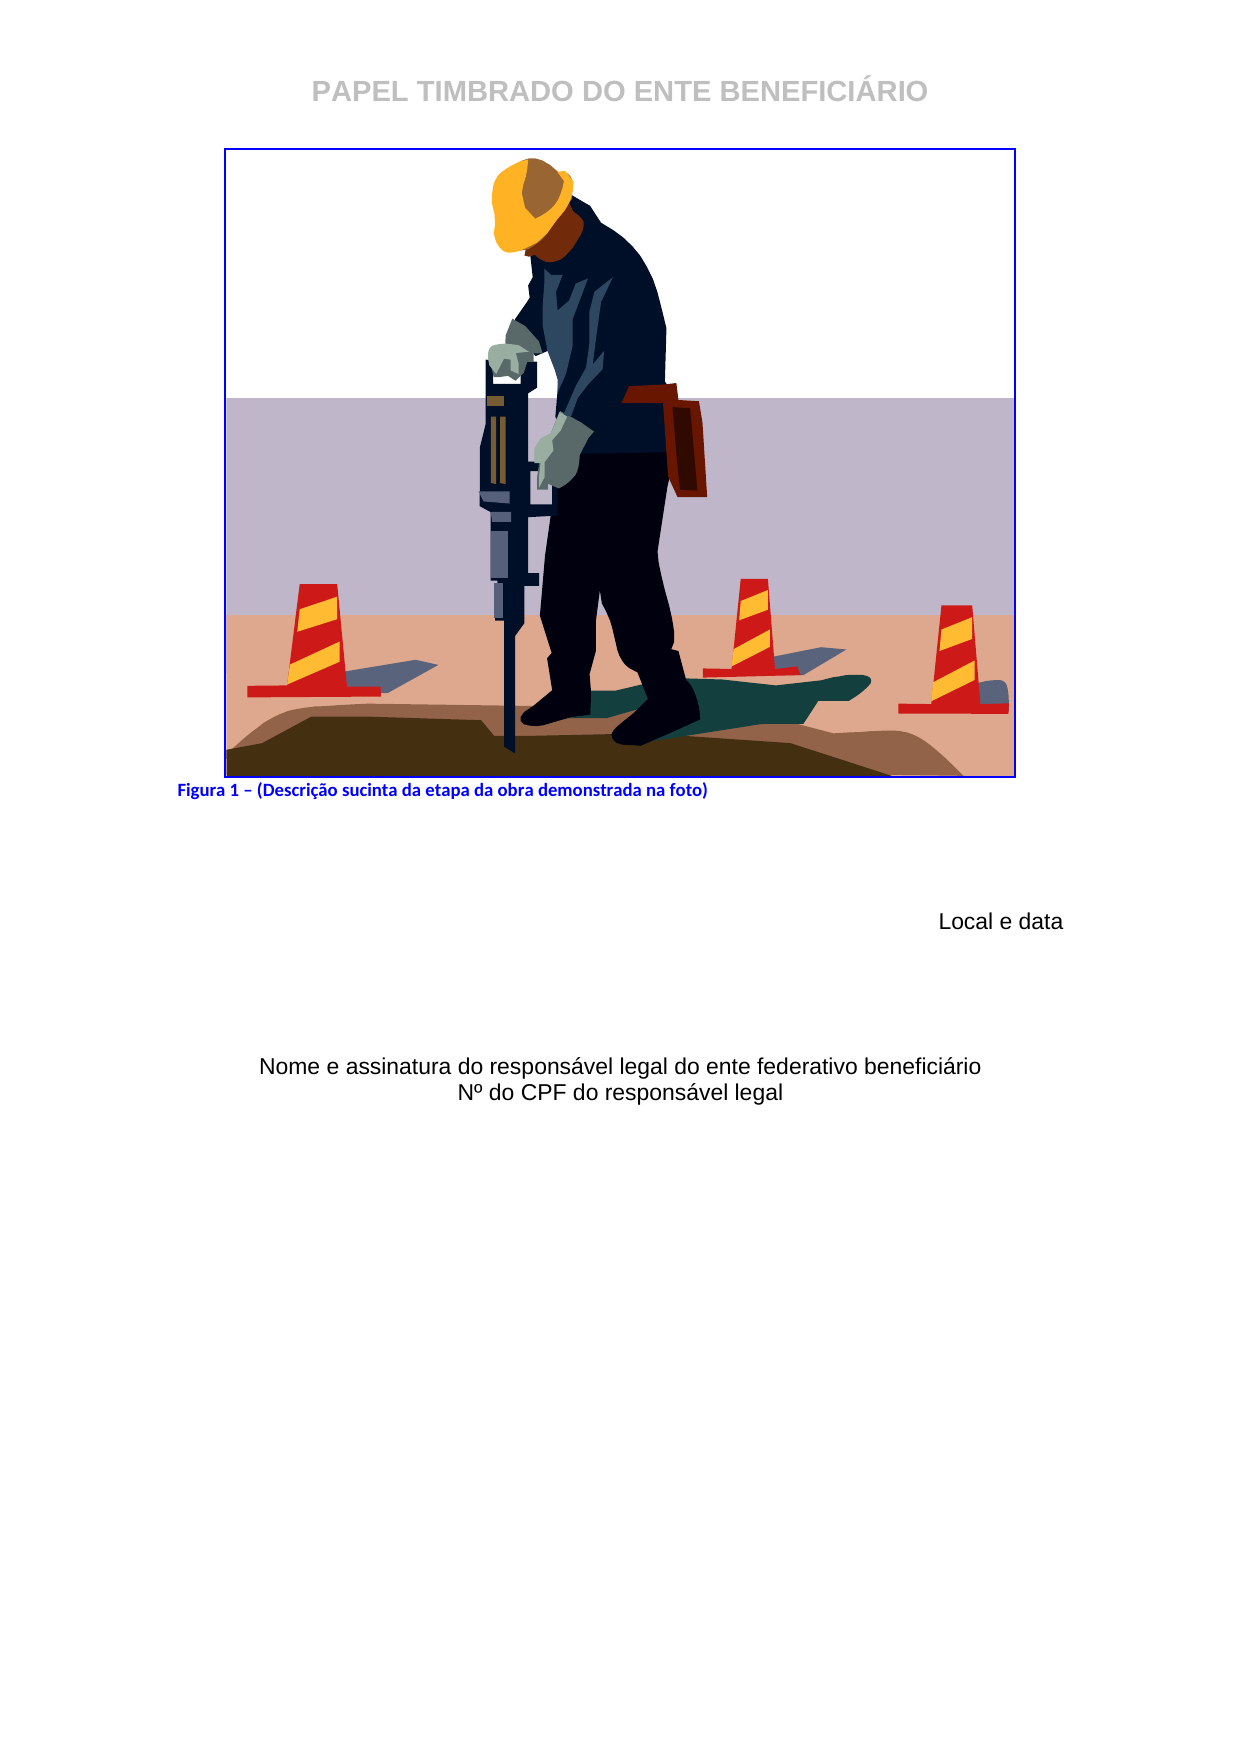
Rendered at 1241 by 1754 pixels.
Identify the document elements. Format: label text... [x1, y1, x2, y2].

text Nome e assinatura do responsável legal do ente federativo beneficiário [177, 1053, 1063, 1079]
text Local e data [177, 908, 1063, 934]
text Nº do CPF do responsável legal [177, 1079, 1063, 1105]
text Figura 1 – (Descrição sucinta da etapa da obra demonstrada na foto) [177, 778, 1063, 801]
